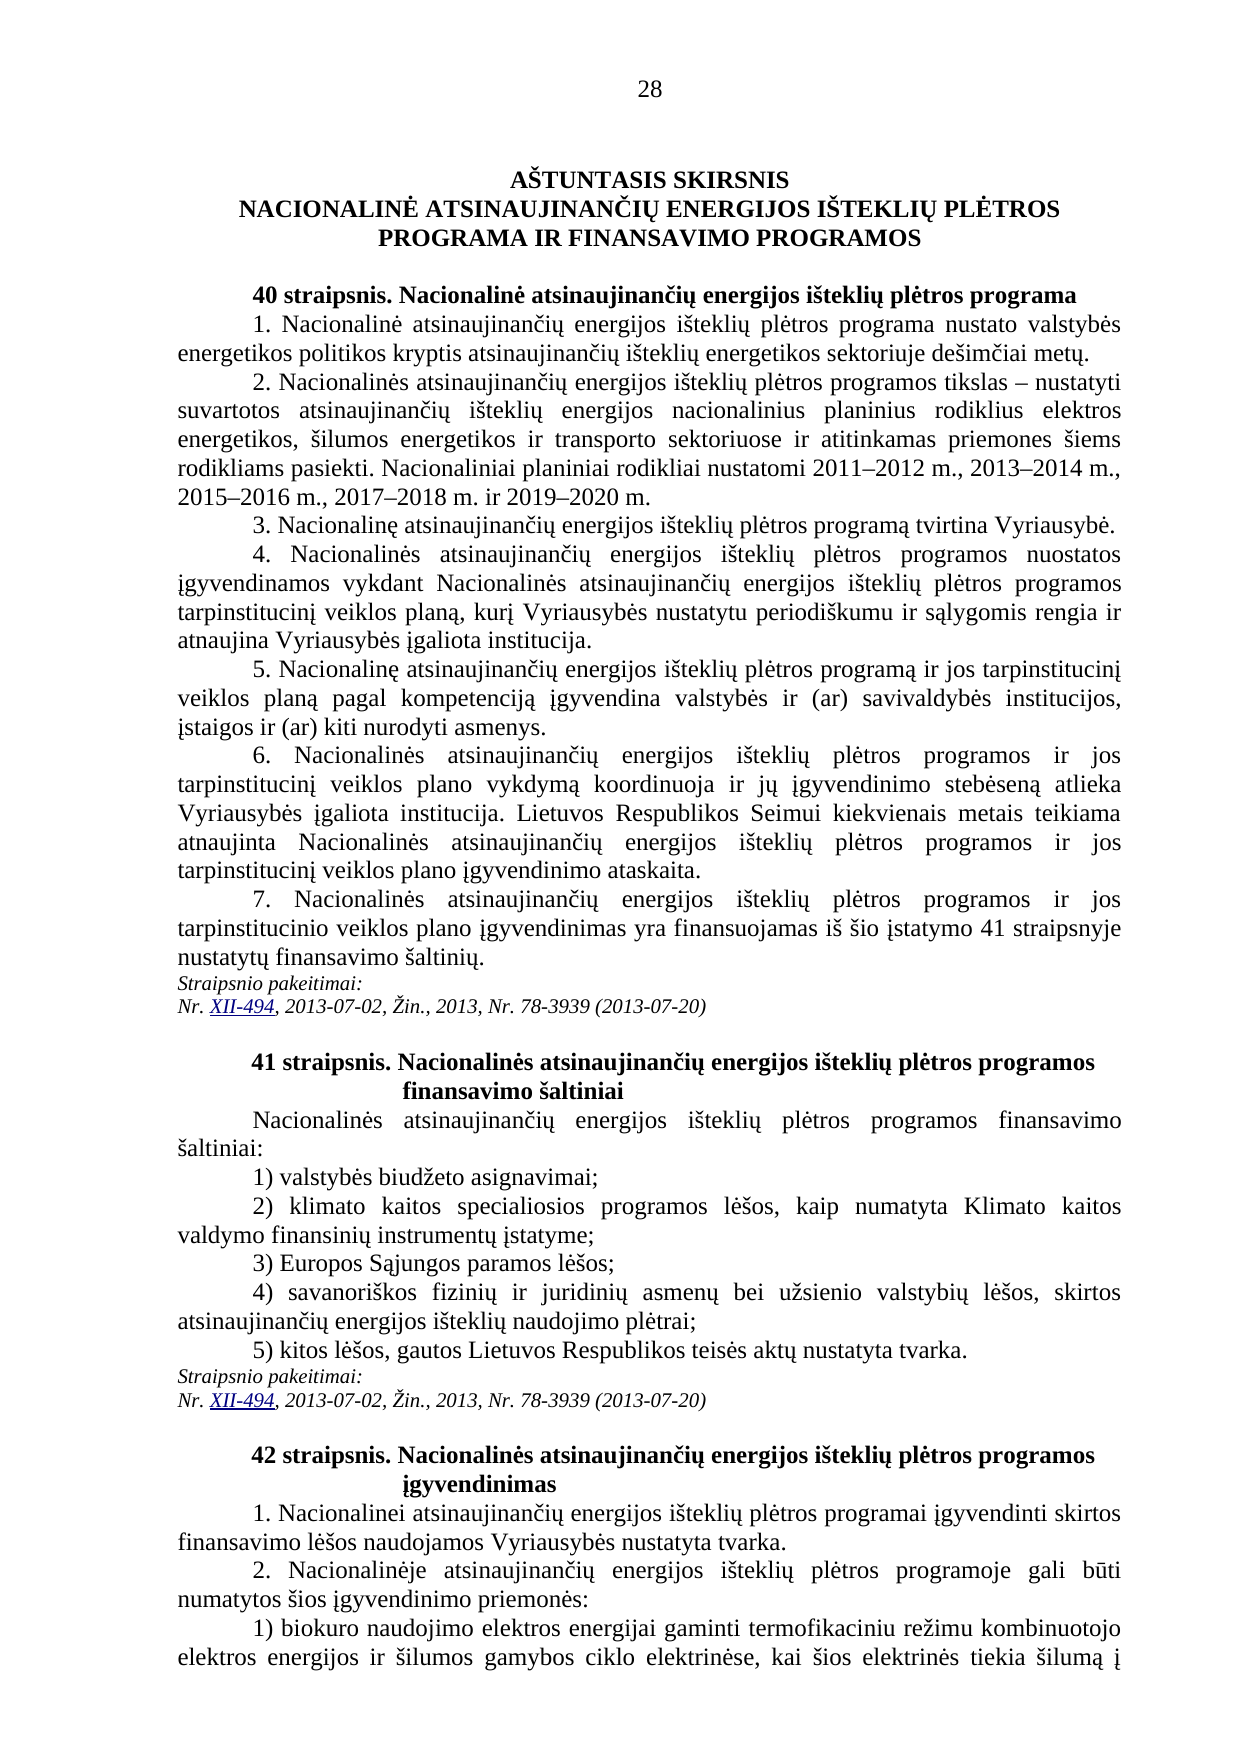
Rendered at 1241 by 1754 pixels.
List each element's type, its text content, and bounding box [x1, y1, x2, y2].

text 7. Nacionalinės atsinaujinančių energijos išteklių plėtros programos ir jos tarpinstitucinio veiklos plano įgyvendinimas yra finansuojamas iš šio įstatymo 41 straipsnyje nustatytų finansavimo šaltinių. [177, 884, 1122, 970]
text NACIONALINĖ ATSINAUJINANČIŲ ENERGIJOS IŠTEKLIŲ PLĖTROS PROGRAMA IR FINANSAVIMO PROGRAMOS [177, 194, 1122, 252]
text Nr. XII-494, 2013-07-02, Žin., 2013, Nr. 78-3939 (2013-07-20) [177, 1388, 1122, 1412]
text 5) kitos lėšos, gautos Lietuvos Respublikos teisės aktų nustatyta tvarka. [177, 1335, 1122, 1363]
text 1. Nacionalinei atsinaujinančių energijos išteklių plėtros programai įgyvendinti skirtos finansavimo lėšos naudojamos Vyriausybės nustatyta tvarka. [177, 1498, 1122, 1555]
text 4. Nacionalinės atsinaujinančių energijos išteklių plėtros programos nuostatos įgyvendinamos vykdant Nacionalinės atsinaujinančių energijos išteklių plėtros programos tarpinstitucinį veiklos planą, kurį Vyriausybės nustatytu periodiškumu ir sąlygomis rengia ir atnaujina Vyriausybės įgaliota institucija. [177, 539, 1122, 654]
text AŠTUNTASIS SKIRSNIS [177, 165, 1122, 194]
text 42 straipsnis. Nacionalinės atsinaujinančių energijos išteklių plėtros programos [177, 1440, 1122, 1469]
text finansavimo šaltiniai [327, 1076, 1122, 1105]
text 2) klimato kaitos specialiosios programos lėšos, kaip numatyta Klimato kaitos valdymo finansinių instrumentų įstatyme; [177, 1191, 1122, 1248]
text 5. Nacionalinę atsinaujinančių energijos išteklių plėtros programą ir jos tarpinstitucinį veiklos planą pagal kompetenciją įgyvendina valstybės ir (ar) savivaldybės institucijos, įstaigos ir (ar) kiti nurodyti asmenys. [177, 654, 1122, 740]
text 1) biokuro naudojimo elektros energijai gaminti termofikaciniu režimu kombinuotojo elektros energijos ir šilumos gamybos ciklo elektrinėse, kai šios elektrinės tiekia šilumą į [177, 1613, 1122, 1670]
text Nacionalinės atsinaujinančių energijos išteklių plėtros programos finansavimo šaltiniai: [177, 1105, 1122, 1162]
text 2. Nacionalinėje atsinaujinančių energijos išteklių plėtros programoje gali būti numatytos šios įgyvendinimo priemonės: [177, 1555, 1122, 1613]
text 2. Nacionalinės atsinaujinančių energijos išteklių plėtros programos tikslas – nustatyti suvartotos atsinaujinančių išteklių energijos nacionalinius planinius rodiklius elektros energetikos, šilumos energetikos ir transporto sektoriuose ir atitinkamas priemones šiems rodikliams pasiekti. Nacionaliniai planiniai rodikliai nustatomi 2011–2012 m., 2013–2014 m., 2015–2016 m., 2017–2018 m. ir 2019–2020 m. [177, 367, 1122, 510]
text 4) savanoriškos fizinių ir juridinių asmenų bei užsienio valstybių lėšos, skirtos atsinaujinančių energijos išteklių naudojimo plėtrai; [177, 1277, 1122, 1335]
text 6. Nacionalinės atsinaujinančių energijos išteklių plėtros programos ir jos tarpinstitucinį veiklos plano vykdymą koordinuoja ir jų įgyvendinimo stebėseną atlieka Vyriausybės įgaliota institucija. Lietuvos Respublikos Seimui kiekvienais metais teikiama atnaujinta Nacionalinės atsinaujinančių energijos išteklių plėtros programos ir jos tarpinstitucinį veiklos plano įgyvendinimo ataskaita. [177, 740, 1122, 884]
text Straipsnio pakeitimai: [177, 1363, 1122, 1388]
text 3) Europos Sąjungos paramos lėšos; [177, 1248, 1122, 1277]
text 3. Nacionalinę atsinaujinančių energijos išteklių plėtros programą tvirtina Vyriausybė. [177, 510, 1122, 539]
text Straipsnio pakeitimai: [177, 970, 1122, 994]
text 1) valstybės biudžeto asignavimai; [177, 1162, 1122, 1191]
text Nr. XII-494, 2013-07-02, Žin., 2013, Nr. 78-3939 (2013-07-20) [177, 994, 1122, 1018]
text 41 straipsnis. Nacionalinės atsinaujinančių energijos išteklių plėtros programos [177, 1047, 1122, 1076]
text įgyvendinimas [327, 1469, 1122, 1498]
text 1. Nacionalinė atsinaujinančių energijos išteklių plėtros programa nustato valstybės energetikos politikos kryptis atsinaujinančių išteklių energetikos sektoriuje dešimčiai metų. [177, 309, 1122, 367]
text 40 straipsnis. Nacionalinė atsinaujinančių energijos išteklių plėtros programa [177, 280, 1122, 309]
